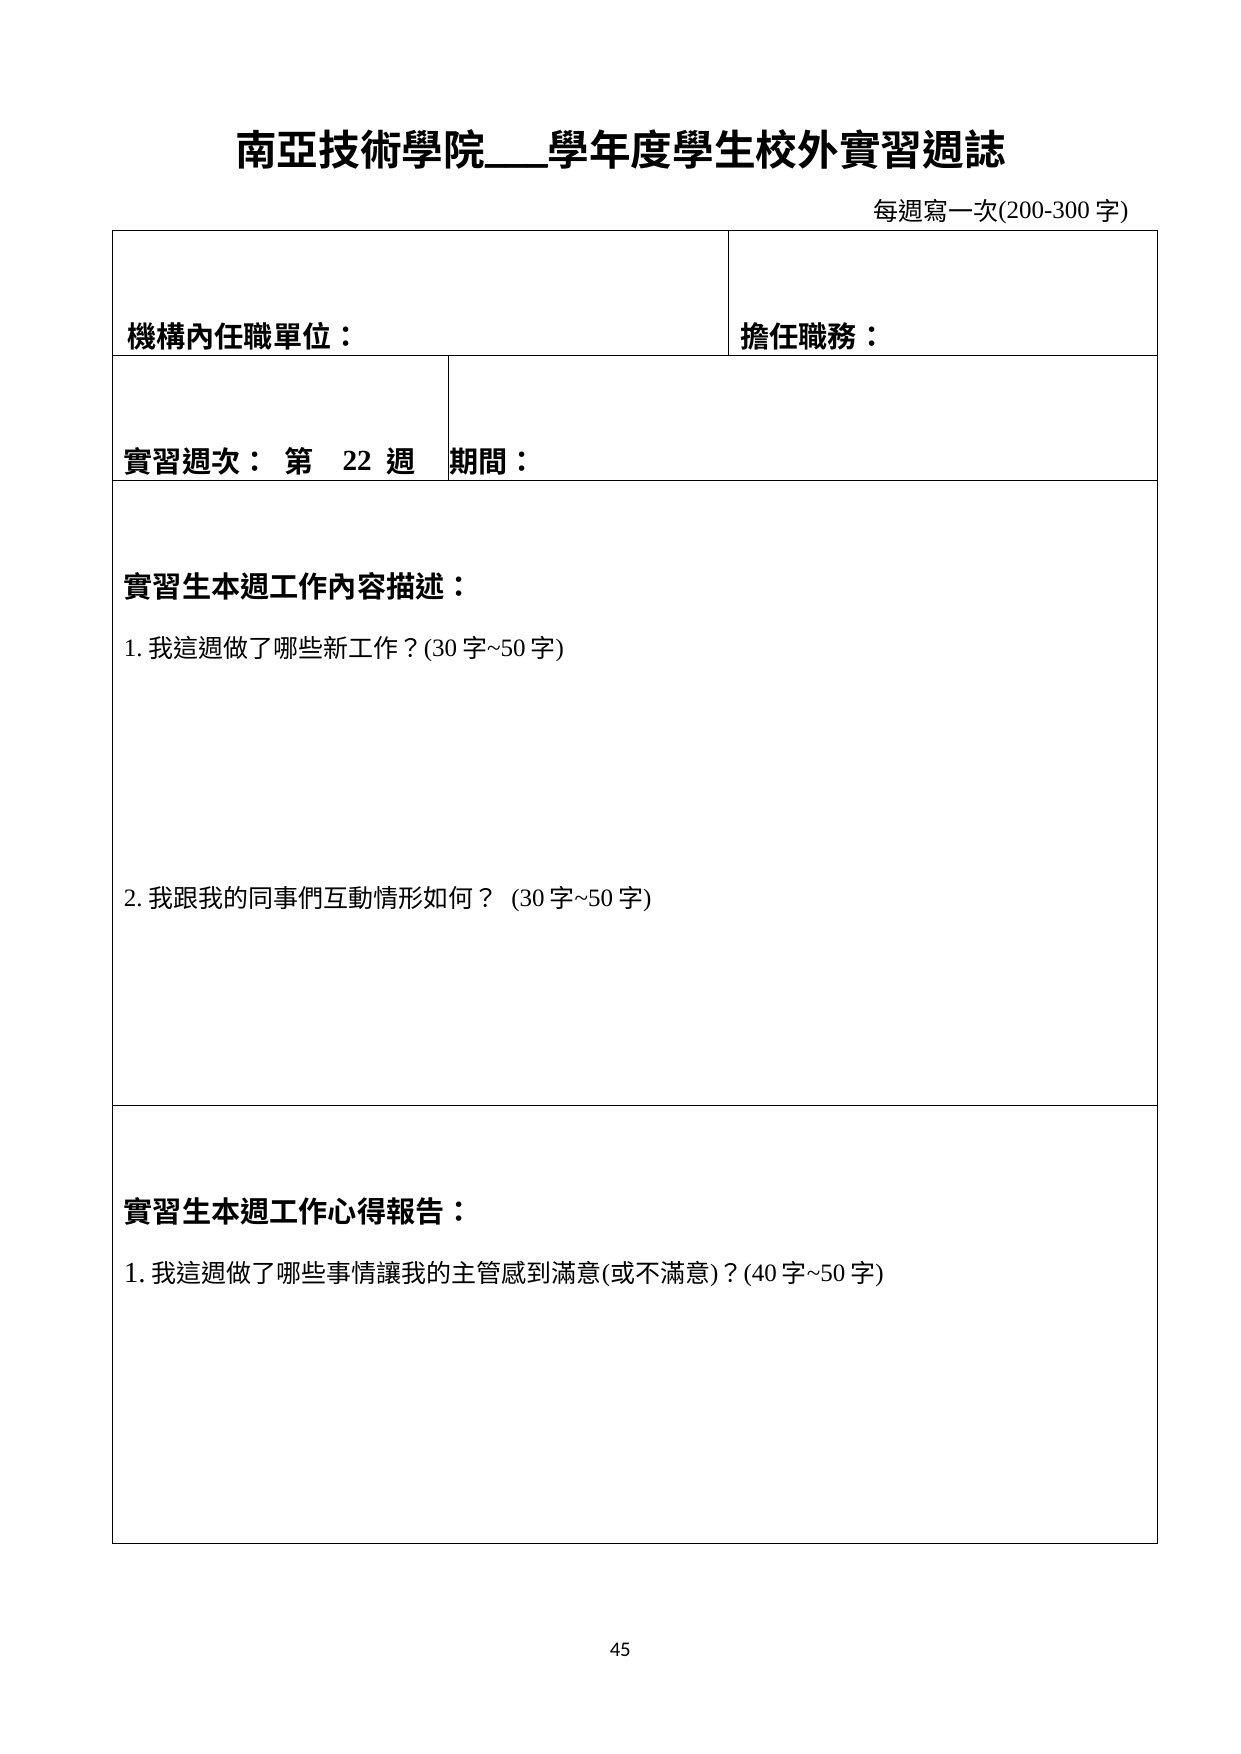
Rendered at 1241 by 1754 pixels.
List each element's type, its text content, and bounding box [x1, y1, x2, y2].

table_header 機構內任職單位： [113, 231, 728, 355]
table_cell 實習生本週工作心得報告： 1. 我這週做了哪些事情讓我的主管感到滿意(或不滿意)？(40字~50字) [113, 1106, 1157, 1543]
table_cell 實習生本週工作內容描述： 1. 我這週做了哪些新工作？(30字~50字) 2. 我跟我的同事們互動情形如何？ (30字~50字) [113, 481, 1157, 1105]
table_cell 期間： [449, 356, 1157, 480]
text 南亞技術學院___學年度學生校外實習週誌 [112, 105, 1128, 168]
table_header 擔任職務： [729, 231, 1157, 355]
table_cell 實習週次： 第 22 週 [113, 356, 448, 480]
text 每週寫一次(200-300字) [112, 168, 1128, 230]
